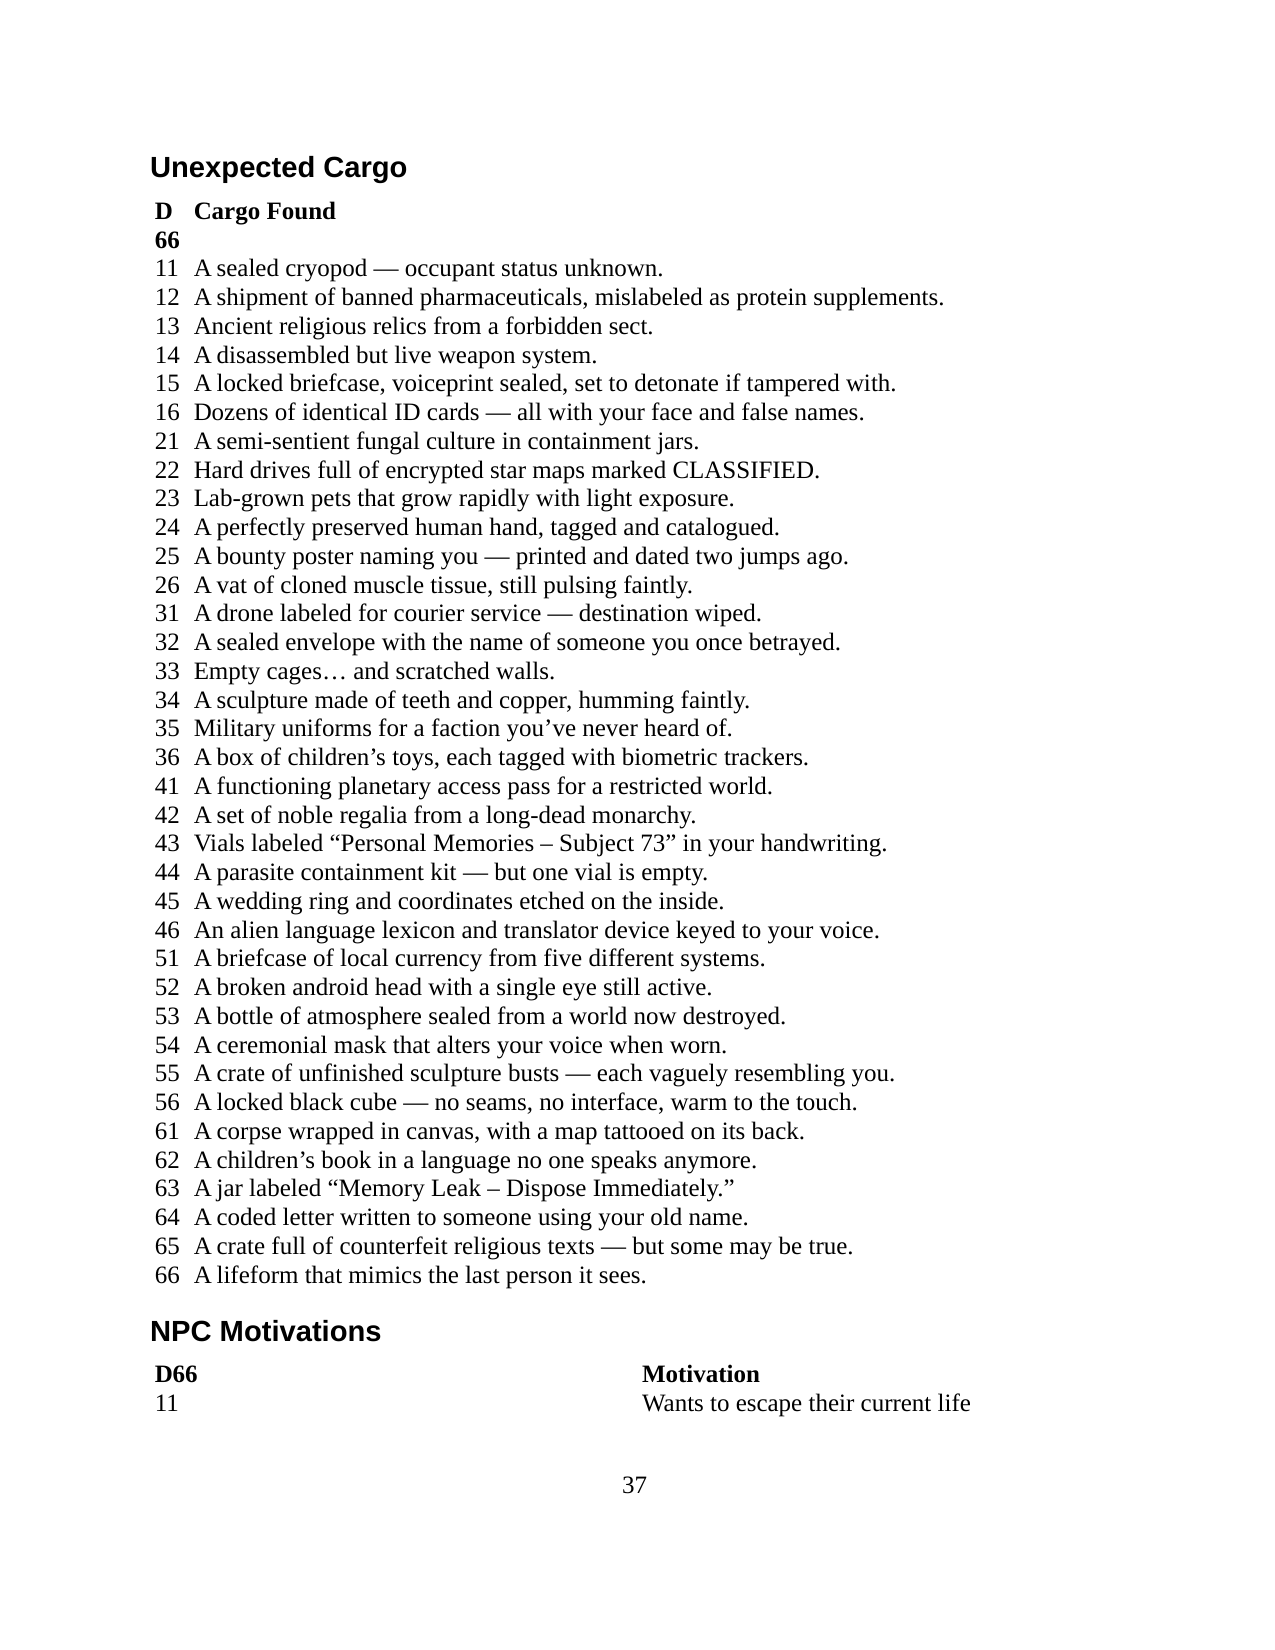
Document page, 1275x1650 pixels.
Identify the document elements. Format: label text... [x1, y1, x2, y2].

table_cell 65 [150, 1231, 189, 1260]
table_cell A functioning planetary access pass for a restricted world. [189, 771, 1125, 800]
table_cell A ceremonial mask that alters your voice when worn. [189, 1030, 1125, 1058]
table_cell 36 [150, 742, 189, 771]
table_cell 42 [150, 800, 189, 828]
table_cell 64 [150, 1202, 189, 1231]
table_cell A set of noble regalia from a long-dead monarchy. [189, 800, 1125, 828]
table_cell 16 [150, 397, 189, 426]
table_cell 24 [150, 512, 189, 541]
table_cell 12 [150, 282, 189, 311]
table_cell A parasite containment kit — but one vial is empty. [189, 857, 1125, 886]
table_cell 34 [150, 685, 189, 713]
table_cell 43 [150, 829, 189, 857]
table_cell 33 [150, 656, 189, 685]
table_cell 63 [150, 1174, 189, 1202]
table_cell A sealed cryopod — occupant status unknown. [189, 254, 1125, 282]
table_header Motivation [638, 1360, 1125, 1388]
table_cell A semi-sentient fungal culture in containment jars. [189, 426, 1125, 455]
table_cell A lifeform that mimics the last person it sees. [189, 1260, 1125, 1288]
table_cell 26 [150, 570, 189, 598]
table_cell 14 [150, 340, 189, 368]
table_cell 35 [150, 714, 189, 742]
table_cell 44 [150, 857, 189, 886]
table_cell A perfectly preserved human hand, tagged and catalogued. [189, 512, 1125, 541]
table_cell A crate full of counterfeit religious texts — but some may be true. [189, 1231, 1125, 1260]
table_cell A crate of unfinished sculpture busts — each vaguely resembling you. [189, 1059, 1125, 1087]
table_cell 15 [150, 369, 189, 397]
table_cell 45 [150, 886, 189, 915]
table_cell A coded letter written to someone using your old name. [189, 1202, 1125, 1231]
table_cell Empty cages… and scratched walls. [189, 656, 1125, 685]
table_cell 13 [150, 311, 189, 340]
table_cell 32 [150, 627, 189, 656]
table_cell 56 [150, 1087, 189, 1116]
table_cell Dozens of identical ID cards — all with your face and false names. [189, 397, 1125, 426]
table_cell 54 [150, 1030, 189, 1058]
table_cell A sculpture made of teeth and copper, humming faintly. [189, 685, 1125, 713]
table_cell 31 [150, 599, 189, 627]
table_cell Ancient religious relics from a forbidden sect. [189, 311, 1125, 340]
table_cell 55 [150, 1059, 189, 1087]
table_cell A vat of cloned muscle tissue, still pulsing faintly. [189, 570, 1125, 598]
table_cell 25 [150, 541, 189, 570]
table_cell 21 [150, 426, 189, 455]
table_header D66 [150, 1360, 637, 1388]
table_cell Lab-grown pets that grow rapidly with light exposure. [189, 484, 1125, 512]
table_cell A jar labeled “Memory Leak – Dispose Immediately.” [189, 1174, 1125, 1202]
table_cell 53 [150, 1001, 189, 1030]
table_cell 23 [150, 484, 189, 512]
subtitle Unexpected Cargo [150, 150, 1125, 183]
table_cell A drone labeled for courier service — destination wiped. [189, 599, 1125, 627]
table_cell A briefcase of local currency from five different systems. [189, 944, 1125, 972]
table_cell 66 [150, 1260, 189, 1288]
table_cell Vials labeled “Personal Memories – Subject 73” in your handwriting. [189, 829, 1125, 857]
table_cell 62 [150, 1145, 189, 1173]
table_cell 11 [150, 254, 189, 282]
table_header D66 [150, 196, 189, 253]
table_cell A children’s book in a language no one speaks anymore. [189, 1145, 1125, 1173]
table_cell A bounty poster naming you — printed and dated two jumps ago. [189, 541, 1125, 570]
table_cell A sealed envelope with the name of someone you once betrayed. [189, 627, 1125, 656]
table_cell 11 [150, 1388, 637, 1417]
table_cell 46 [150, 915, 189, 943]
table_cell A locked briefcase, voiceprint sealed, set to detonate if tampered with. [189, 369, 1125, 397]
table_cell 61 [150, 1116, 189, 1145]
table_cell A shipment of banned pharmaceuticals, mislabeled as protein supplements. [189, 282, 1125, 311]
table_cell 51 [150, 944, 189, 972]
table_cell A bottle of atmosphere sealed from a world now destroyed. [189, 1001, 1125, 1030]
table_cell 52 [150, 972, 189, 1001]
table_cell 22 [150, 455, 189, 483]
table_cell A broken android head with a single eye still active. [189, 972, 1125, 1001]
table_cell An alien language lexicon and translator device keyed to your voice. [189, 915, 1125, 943]
table_cell 41 [150, 771, 189, 800]
subtitle NPC Motivations [150, 1313, 1125, 1347]
table_cell A corpse wrapped in canvas, with a map tattooed on its back. [189, 1116, 1125, 1145]
table_cell A box of children’s toys, each tagged with biometric trackers. [189, 742, 1125, 771]
table_header Cargo Found [189, 196, 1125, 253]
table_cell Military uniforms for a faction you’ve never heard of. [189, 714, 1125, 742]
table_cell A wedding ring and coordinates etched on the inside. [189, 886, 1125, 915]
table_cell A locked black cube — no seams, no interface, warm to the touch. [189, 1087, 1125, 1116]
table_cell Wants to escape their current life [638, 1388, 1125, 1417]
table_cell A disassembled but live weapon system. [189, 340, 1125, 368]
table_cell Hard drives full of encrypted star maps marked CLASSIFIED. [189, 455, 1125, 483]
